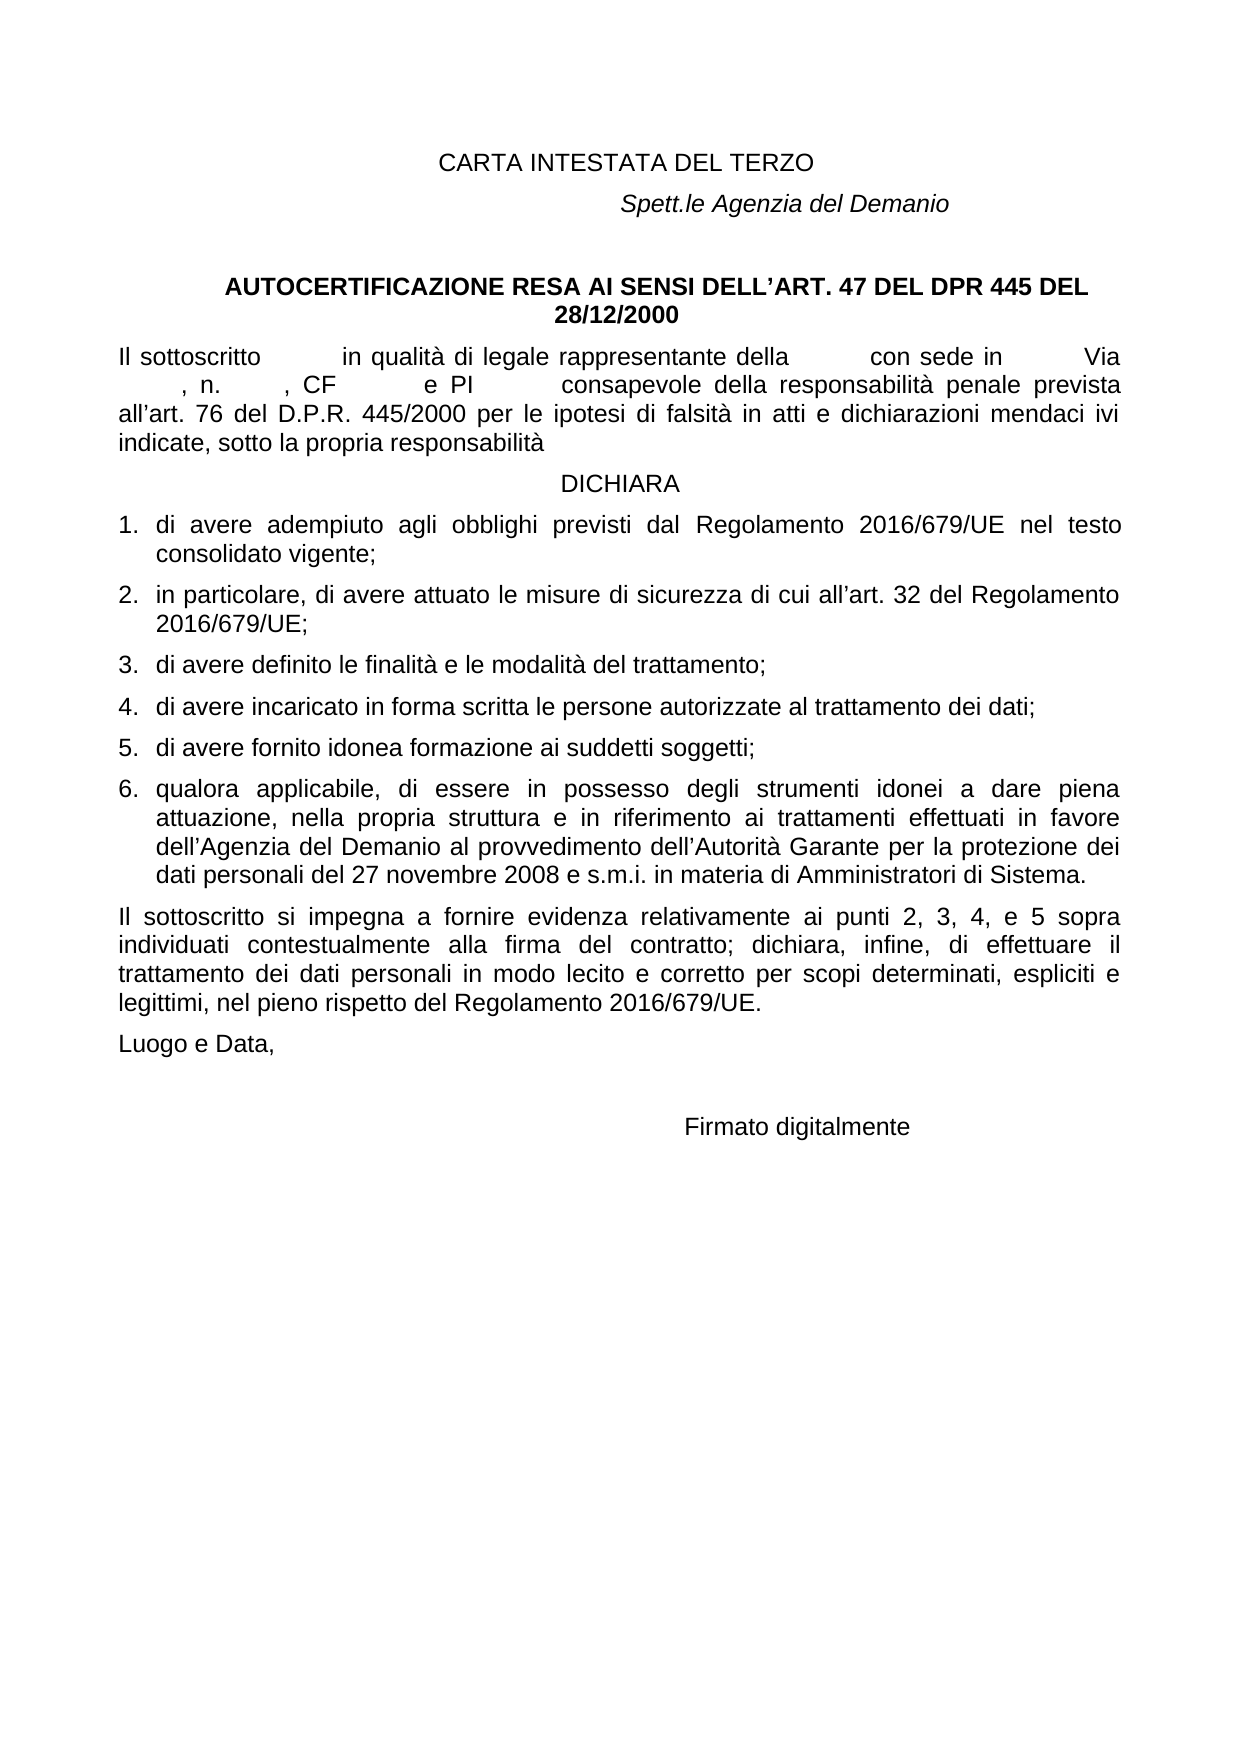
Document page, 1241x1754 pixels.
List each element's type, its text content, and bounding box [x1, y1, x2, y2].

list qualora applicabile, di essere in possesso degli strumenti idonei a dare piena attuazione, nella propria struttura e in riferimento ai trattamenti effettuati in favore dell’Agenzia del Demanio al provvedimento dell’Autorità Garante per la protezione dei dati personali del 27 novembre 2008 e s.m.i. in materia di Amministratori di Sistema. [118, 774, 1122, 889]
text AUTOCERTIFICAZIONE RESA AI SENSI DELL’ART. 47 DEL DPR 445 DEL 28/12/2000 [118, 271, 1122, 329]
text Spett.le Agenzia del Demanio [620, 189, 1122, 218]
text Il sottoscritto in qualità di legale rappresentante della con sede in Via , n. , CF e PI consapevole della responsabilità penale prevista all’art. 76 del D.P.R. 445/2000 per le ipotesi di falsità in atti e dichiarazioni mendaci ivi indicate, sotto la propria responsabilità [118, 341, 1122, 456]
text DICHIARA [118, 469, 1122, 498]
text CARTA INTESTATA DEL TERZO [118, 148, 1122, 176]
text Il sottoscritto si impegna a fornire evidenza relativamente ai punti 2, 3, 4, e 5 sopra individuati contestualmente alla firma del contratto; dichiara, infine, di effettuare il trattamento dei dati personali in modo lecito e corretto per scopi determinati, espliciti e legittimi, nel pieno rispetto del Regolamento 2016/679/UE. [118, 901, 1122, 1016]
list in particolare, di avere attuato le misure di sicurezza di cui all’art. 32 del Regolamento 2016/679/UE; [118, 580, 1122, 638]
text Firmato digitalmente [118, 1111, 1122, 1140]
list di avere definito le finalità e le modalità del trattamento; [118, 650, 1122, 679]
list di avere adempiuto agli obblighi previsti dal Regolamento 2016/679/UE nel testo consolidato vigente; [118, 510, 1122, 568]
text Luogo e Data, [118, 1029, 1122, 1058]
list di avere fornito idonea formazione ai suddetti soggetti; [118, 733, 1122, 761]
list di avere incaricato in forma scritta le persone autorizzate al trattamento dei dati; [118, 691, 1122, 720]
